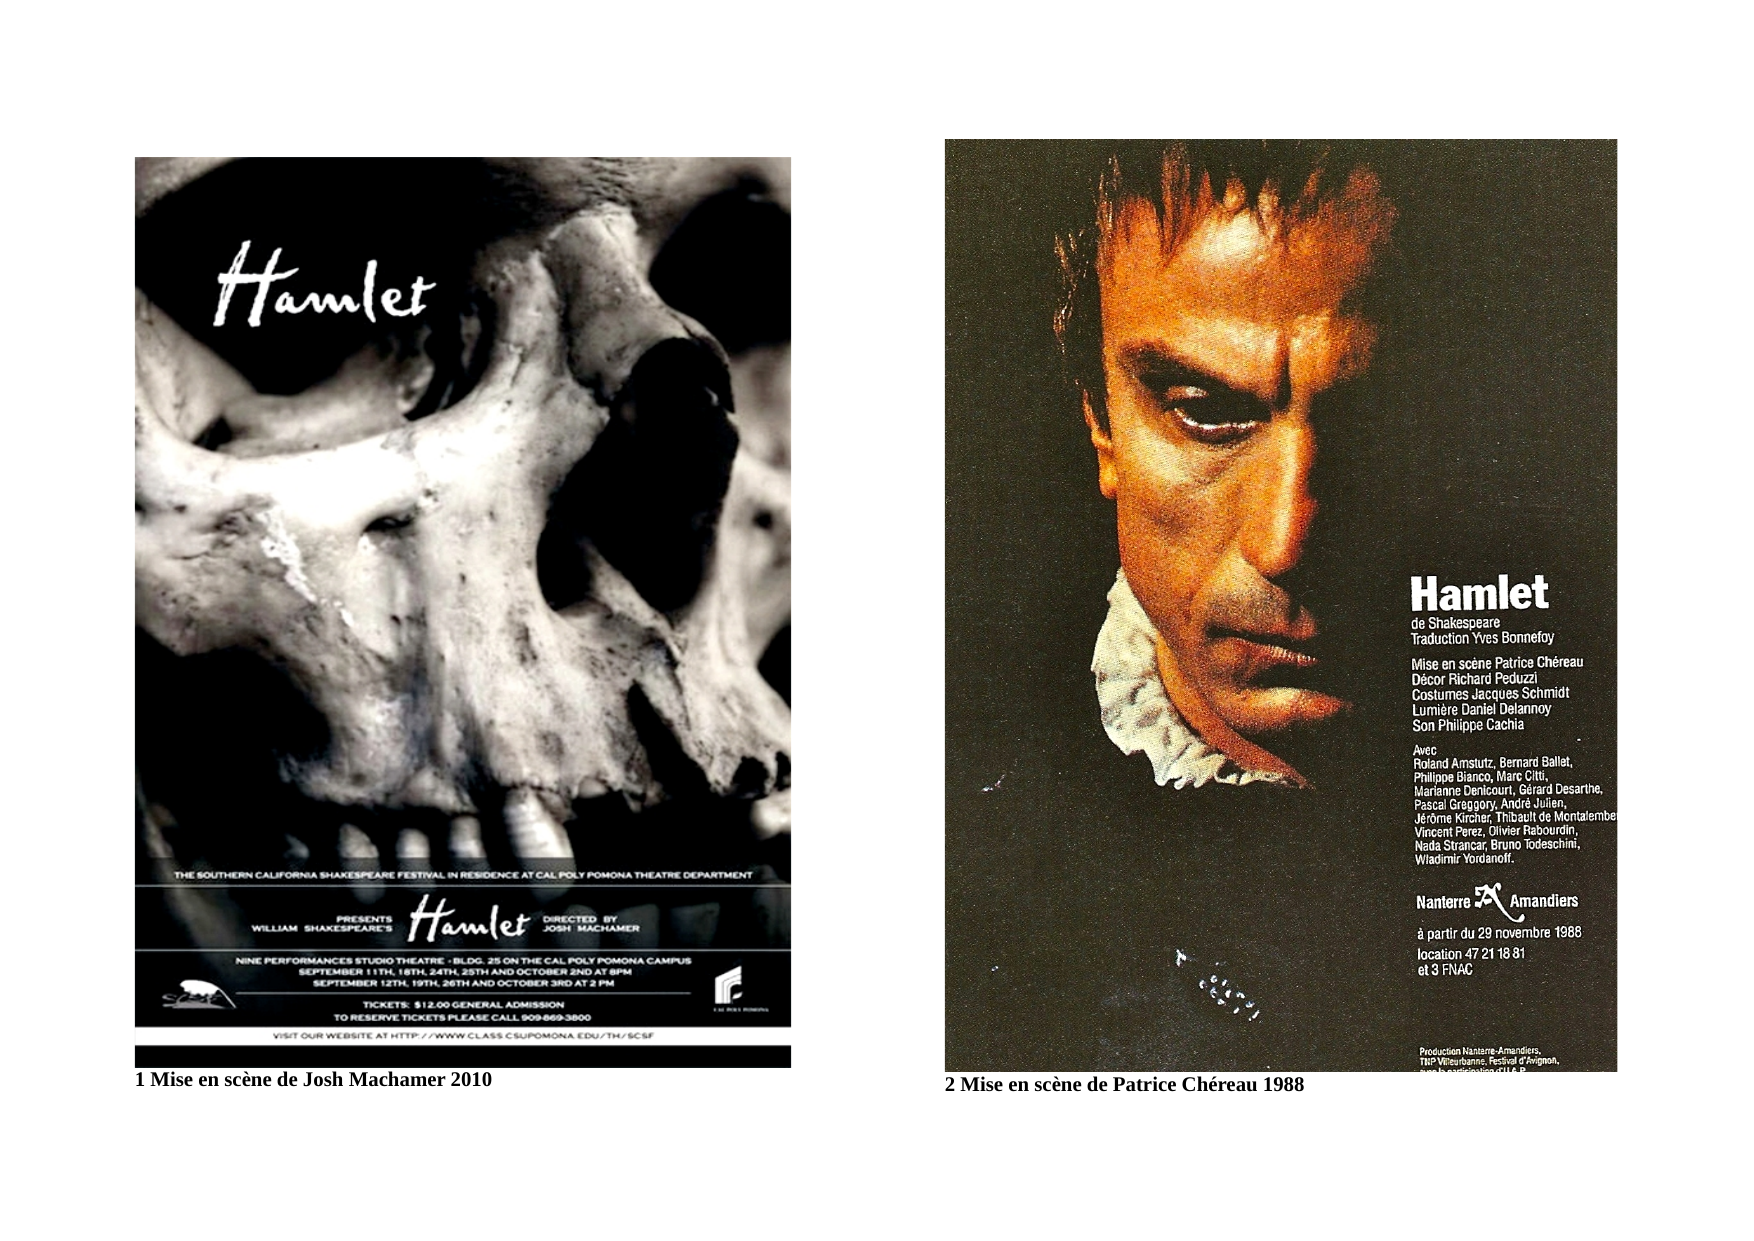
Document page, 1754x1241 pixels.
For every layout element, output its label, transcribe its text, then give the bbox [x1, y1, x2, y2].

picture [944, 139, 1618, 1072]
text 1 Mise en scène de Josh Machamer 2010 [134, 1068, 791, 1091]
text 2 Mise en scène de Patrice Chéreau 1988 [944, 1072, 1617, 1096]
picture [134, 157, 792, 1068]
